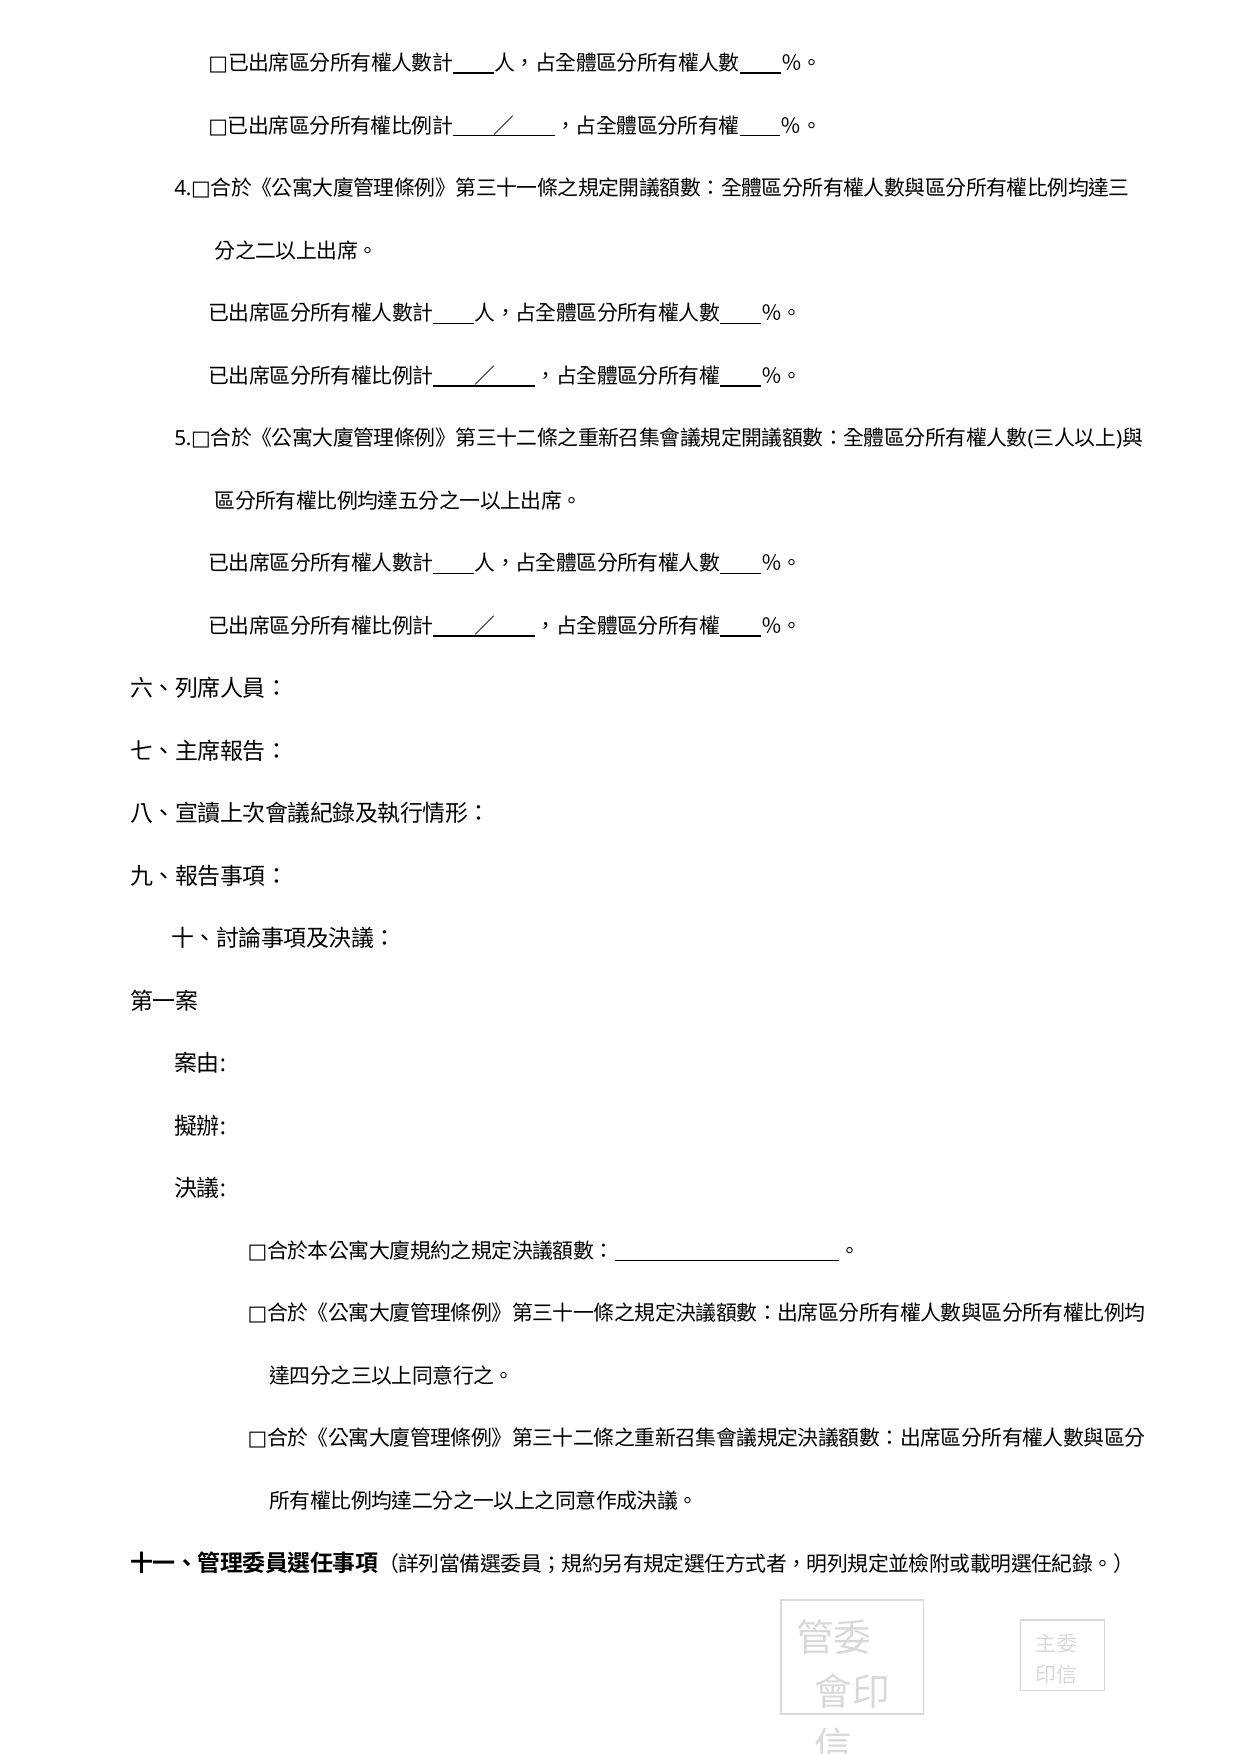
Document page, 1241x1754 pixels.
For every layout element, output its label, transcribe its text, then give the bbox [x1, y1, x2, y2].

text 已出席區分所有權人數計 人，占全體區分所有權人數 ％。 [208, 270, 1146, 332]
text 六、列席人員： [130, 645, 1146, 707]
text 十、討論事項及決議： [171, 895, 1128, 957]
text 決議: [174, 1145, 1146, 1207]
text □已出席區分所有權人數計 人，占全體區分所有權人數 ％。 [208, 20, 1146, 82]
text 擬辦: [174, 1082, 1146, 1145]
text 已出席區分所有權比例計 ／ ，占全體區分所有權 ％。 [208, 332, 1146, 395]
text □合於《公寓大廈管理條例》第三十一條之規定決議額數：出席區分所有權人數與區分所有權比例均達四分之三以上同意行之。 [247, 1270, 1146, 1395]
text 案由: [174, 1020, 1146, 1082]
text 4.□合於《公寓大廈管理條例》第三十一條之規定開議額數：全體區分所有權人數與區分所有權比例均達三分之二以上出席。 [174, 145, 1146, 270]
text □合於本公寓大廈規約之規定決議額數： 。 [247, 1207, 1146, 1270]
text 已出席區分所有權人數計 人，占全體區分所有權人數 ％。 [208, 520, 1146, 582]
text □已出席區分所有權比例計 ／ ，占全體區分所有權 ％。 [208, 82, 1146, 145]
text □合於《公寓大廈管理條例》第三十二條之重新召集會議規定決議額數：出席區分所有權人數與區分所有權比例均達二分之一以上之同意作成決議。 [247, 1395, 1146, 1520]
text 第一案 [130, 957, 1146, 1020]
text 十一、管理委員選任事項（詳列當備選委員；規約另有規定選任方式者，明列規定並檢附或載明選任紀錄。） [130, 1520, 1146, 1582]
text 九、報告事項： [130, 832, 1146, 895]
text 5.□合於《公寓大廈管理條例》第三十二條之重新召集會議規定開議額數：全體區分所有權人數(三人以上)與區分所有權比例均達五分之一以上出席。 [174, 395, 1146, 520]
text 八、宣讀上次會議紀錄及執行情形： [130, 770, 1146, 832]
text 已出席區分所有權比例計 ／ ，占全體區分所有權 ％。 [208, 582, 1146, 645]
text 七、主席報告： [130, 707, 1146, 770]
